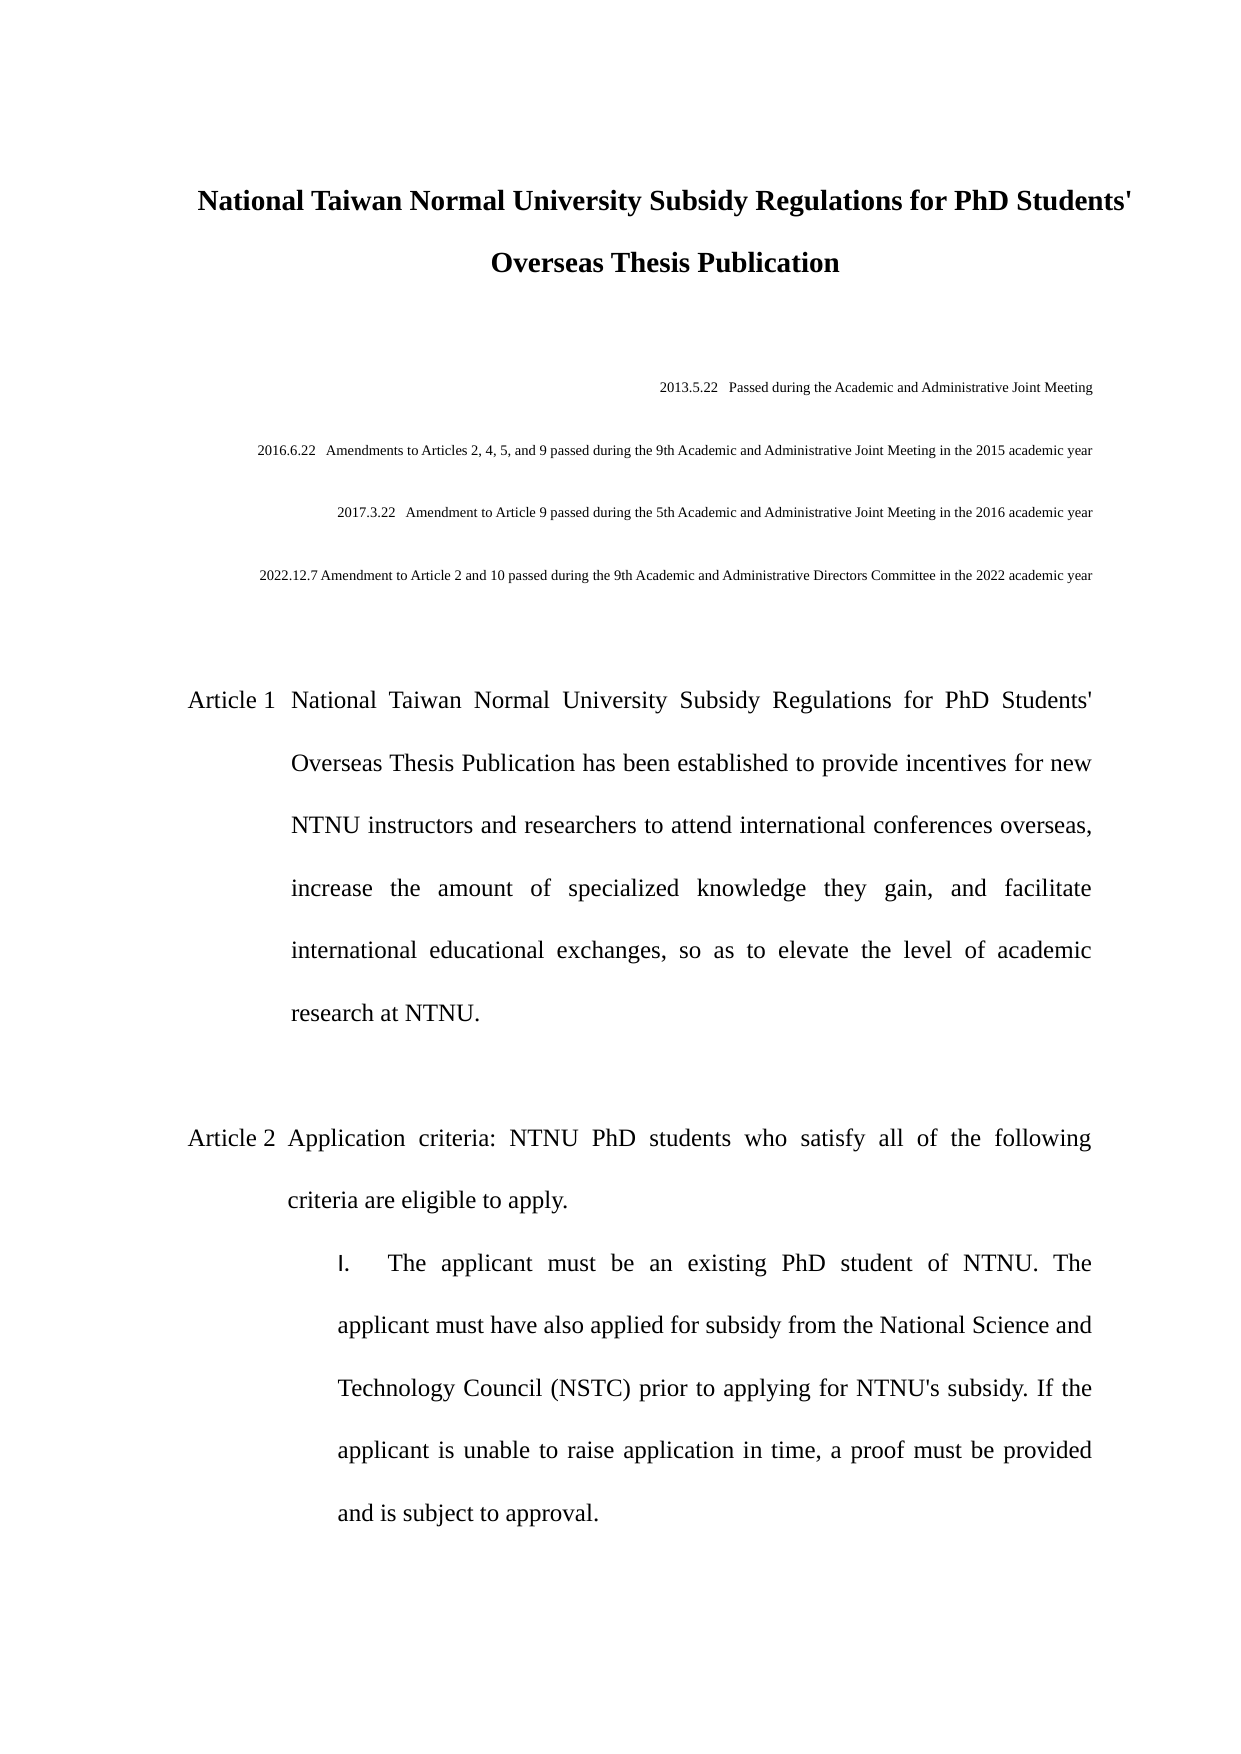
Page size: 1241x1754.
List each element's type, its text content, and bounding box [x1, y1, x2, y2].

list The applicant must be an existing PhD student of NTNU. The applicant must have also applied for subsidy from the National Science and Technology Council (NSTC) prior to applying for NTNU's subsidy. If the applicant is unable to raise application in time, a proof must be provided and is subject to approval. [337, 1221, 1093, 1533]
text 2013.5.22 Passed during the Academic and Administrative Joint Meeting [187, 346, 1093, 408]
text 2017.3.22 Amendment to Article 9 passed during the 5th Academic and Administrative Joint Meeting in the 2016 academic year [187, 471, 1093, 533]
text 2016.6.22 Amendments to Articles 2, 4, 5, and 9 passed during the 9th Academic and Administrative Joint Meeting in the 2015 academic year [187, 408, 1093, 471]
text National Taiwan Normal University Subsidy Regulations for PhD Students' Overseas Thesis Publication [187, 158, 1143, 283]
list National Taiwan Normal University Subsidy Regulations for PhD Students' Overseas Thesis Publication has been established to provide incentives for new NTNU instructors and researchers to attend international conferences overseas, increase the amount of specialized knowledge they gain, and facilitate international educational exchanges, so as to elevate the level of academic research at NTNU. [187, 658, 1093, 1033]
text 2022.12.7 Amendment to Article 2 and 10 passed during the 9th Academic and Administrative Directors Committee in the 2022 academic year [187, 533, 1093, 596]
list Application criteria: NTNU PhD students who satisfy all of the following criteria are eligible to apply. [187, 1096, 1093, 1221]
